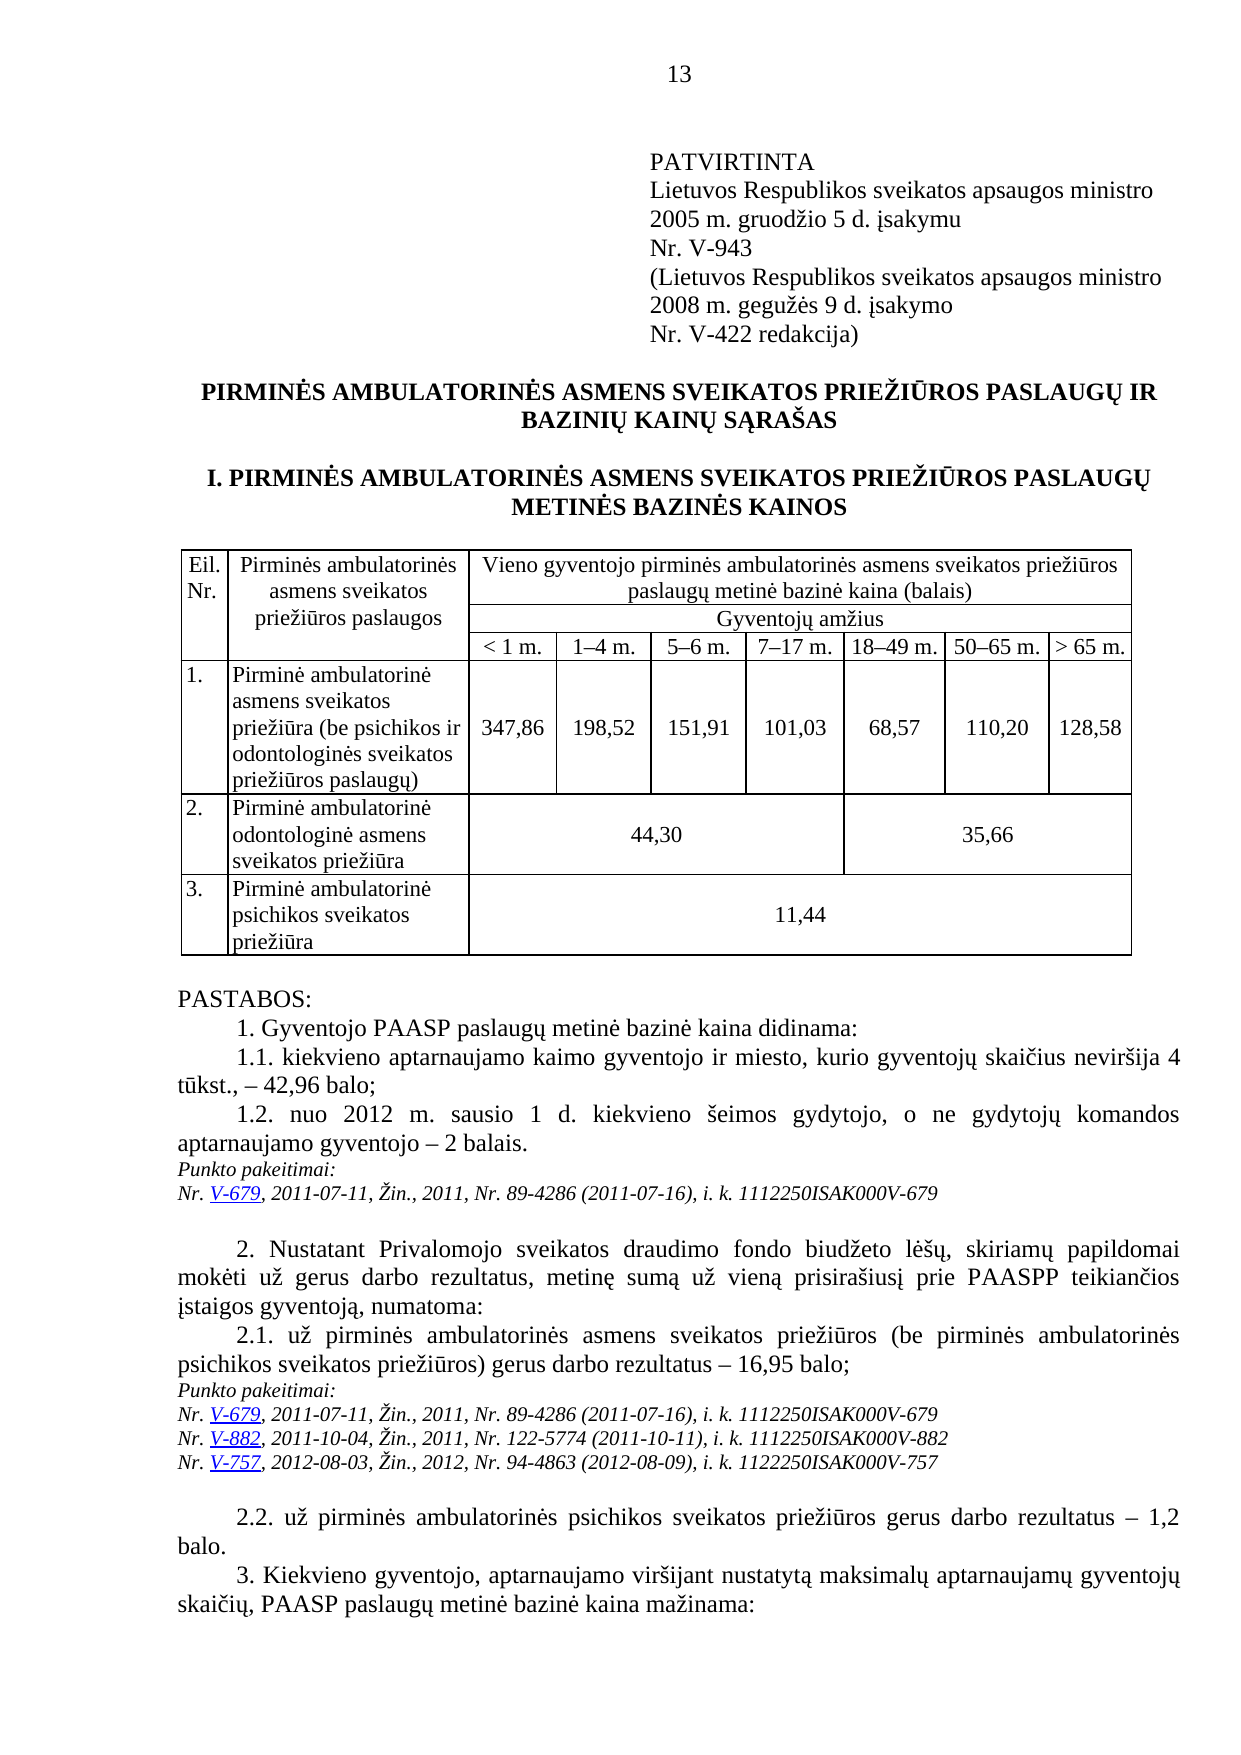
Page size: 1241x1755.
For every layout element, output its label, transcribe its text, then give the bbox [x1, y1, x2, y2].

table_cell 2. [182, 795, 227, 873]
table_cell 1. [182, 661, 227, 793]
table_cell 11,44 [470, 875, 1131, 954]
text Lietuvos Respublikos sveikatos apsaugos ministro 2005 m. gruodžio 5 d. įsakymu Nr. V-943 [649, 176, 1181, 262]
text 1. Gyventojo PAASP paslaugų metinė bazinė kaina didinama: [177, 1013, 1181, 1042]
text 2.2. už pirminės ambulatorinės psichikos sveikatos priežiūros gerus darbo rezultatus – 1,2 balo. [177, 1502, 1181, 1560]
table_cell 110,20 [946, 661, 1048, 793]
table_cell > 65 m. [1050, 633, 1131, 659]
text Nr. V-679, 2011-07-11, Žin., 2011, Nr. 89-4286 (2011-07-16), i. k. 1112250ISAK000V-679 [177, 1402, 1181, 1426]
text PATVIRTINTA [649, 147, 1181, 176]
table_cell 3. [182, 875, 227, 954]
text (Lietuvos Respublikos sveikatos apsaugos ministro 2008 m. gegužės 9 d. įsakymo Nr. V-422 redakcija) [649, 262, 1181, 348]
text PASTABOS: [177, 984, 1181, 1013]
table_cell 50–65 m. [946, 633, 1048, 659]
table_cell 198,52 [557, 661, 650, 793]
table_cell 44,30 [470, 795, 843, 873]
table_header Eil. Nr. [182, 551, 227, 659]
text 2.1. už pirminės ambulatorinės asmens sveikatos priežiūros (be pirminės ambulatorinės psichikos sveikatos priežiūros) gerus darbo rezultatus – 16,95 balo; [177, 1320, 1181, 1377]
text 1.2. nuo 2012 m. sausio 1 d. kiekvieno šeimos gydytojo, o ne gydytojų komandos aptarnaujamo gyventojo – 2 balais. [177, 1099, 1181, 1157]
table_cell 7–17 m. [747, 633, 843, 659]
text PIRMINĖS AMBULATORINĖS ASMENS SVEIKATOS PRIEŽIŪROS PASLAUGŲ IR BAZINIŲ KAINŲ SĄRAŠAS [177, 377, 1181, 434]
text Punkto pakeitimai: [177, 1377, 1181, 1402]
table_cell 18–49 m. [845, 633, 944, 659]
table_cell Gyventojų amžius [470, 605, 1131, 632]
text Nr. V-679, 2011-07-11, Žin., 2011, Nr. 89-4286 (2011-07-16), i. k. 1112250ISAK000V-679 [177, 1181, 1181, 1205]
text 3. Kiekvieno gyventojo, aptarnaujamo viršijant nustatytą maksimalų aptarnaujamų gyventojų skaičių, PAASP paslaugų metinė bazinė kaina mažinama: [177, 1560, 1181, 1617]
text I. PIRMINĖS AMBULATORINĖS ASMENS SVEIKATOS PRIEŽIŪROS PASLAUGŲ METINĖS BAZINĖS KAINOS [177, 463, 1181, 521]
table_header Pirminės ambulatorinės asmens sveikatos priežiūros paslaugos [229, 551, 468, 659]
text 1.1. kiekvieno aptarnaujamo kaimo gyventojo ir miesto, kurio gyventojų skaičius neviršija 4 tūkst., – 42,96 balo; [177, 1042, 1181, 1099]
table_cell 1–4 m. [557, 633, 650, 659]
text Nr. V-882, 2011-10-04, Žin., 2011, Nr. 122-5774 (2011-10-11), i. k. 1112250ISAK000V-882 [177, 1426, 1181, 1450]
table_cell 347,86 [470, 661, 556, 793]
table_cell 151,91 [652, 661, 745, 793]
table_cell 35,66 [845, 795, 1131, 873]
table_cell 68,57 [845, 661, 944, 793]
text 2. Nustatant Privalomojo sveikatos draudimo fondo biudžeto lėšų, skiriamų papildomai mokėti už gerus darbo rezultatus, metinę sumą už vieną prisirašiusį prie PAASPP teikiančios įstaigos gyventoją, numatoma: [177, 1234, 1181, 1320]
table_cell Pirminė ambulatorinė asmens sveikatos priežiūra (be psichikos ir odontologinės sveikatos priežiūros paslaugų) [229, 661, 468, 793]
text Punkto pakeitimai: [177, 1157, 1181, 1181]
table_cell < 1 m. [470, 633, 556, 659]
table_cell 101,03 [747, 661, 843, 793]
text Nr. V-757, 2012-08-03, Žin., 2012, Nr. 94-4863 (2012-08-09), i. k. 1122250ISAK000V-757 [177, 1450, 1181, 1474]
table_cell 128,58 [1050, 661, 1131, 793]
table_header Vieno gyventojo pirminės ambulatorinės asmens sveikatos priežiūros paslaugų metinė bazinė kaina (balais) [470, 551, 1131, 604]
table_cell 5–6 m. [652, 633, 745, 659]
table_cell Pirminė ambulatorinė odontologinė asmens sveikatos priežiūra [229, 795, 468, 873]
table_cell Pirminė ambulatorinė psichikos sveikatos priežiūra [229, 875, 468, 954]
